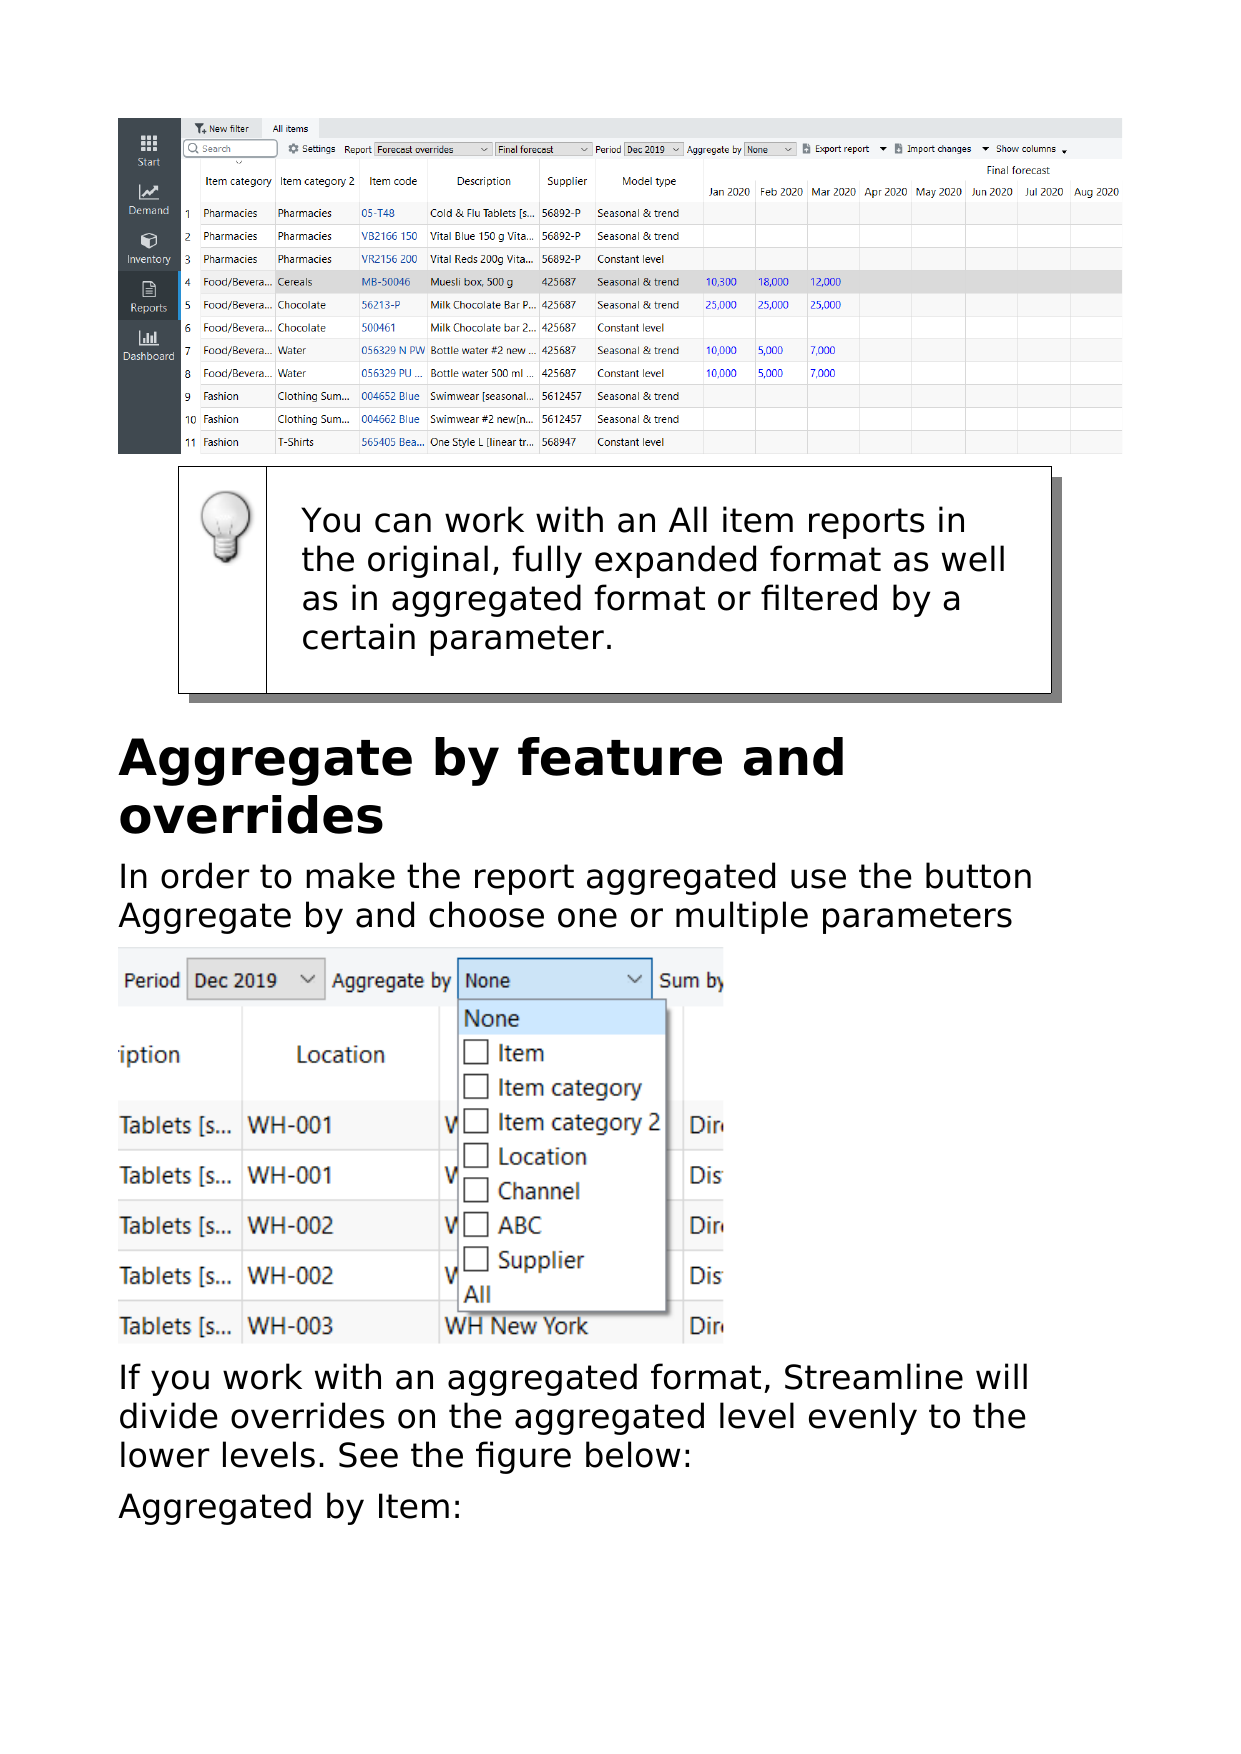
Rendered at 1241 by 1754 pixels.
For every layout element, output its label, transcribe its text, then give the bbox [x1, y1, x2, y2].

picture [118, 118, 1123, 454]
picture [190, 490, 266, 566]
text Aggregated by Item: [118, 1488, 1122, 1527]
text In order to make the report aggregated use the button Aggregate by and choose one or multiple parameters [118, 857, 1122, 935]
subtitle Aggregate by feature and overrides [118, 728, 1122, 845]
table_header [179, 467, 266, 693]
picture [118, 947, 725, 1347]
table_header You can work with an All item reports in the original, fully expanded format as well as in aggregated format or filtered by a certain parameter. [267, 467, 1051, 693]
text If you work with an aggregated format, Streamline will divide overrides on the aggregated level evenly to the lower levels. See the figure below: [118, 1359, 1122, 1475]
